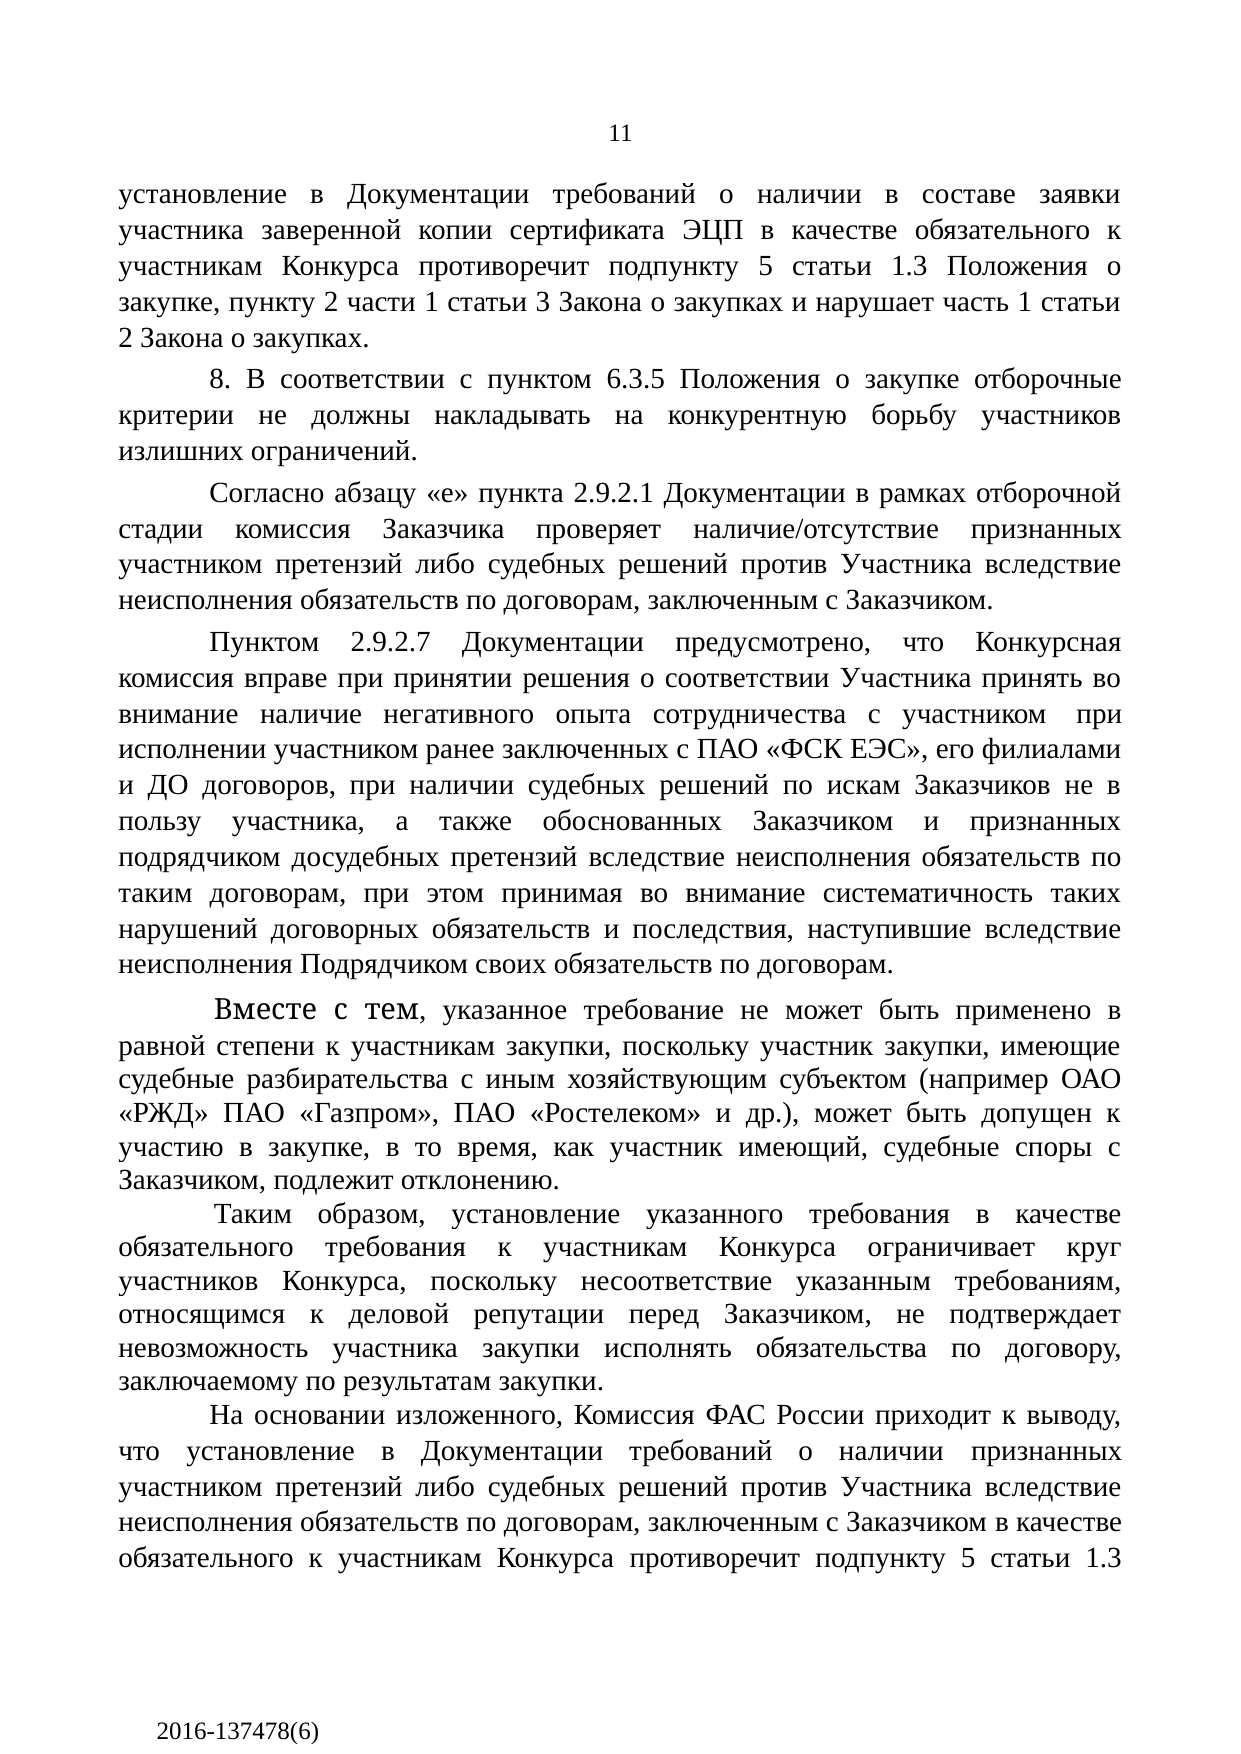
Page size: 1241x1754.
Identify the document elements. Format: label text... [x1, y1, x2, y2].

text Пунктом 2.9.2.7 Документации предусмотрено, что Конкурсная комиссия вправе при принятии решения о соответствии Участника принять во внимание наличие негативного опыта сотрудничества с участником при исполнении участником ранее заключенных с ПАО «ФСК ЕЭС», его филиалами и ДО договоров, при наличии судебных решений по искам Заказчиков не в пользу участника, а также обоснованных Заказчиком и признанных подрядчиком досудебных претензий вследствие неисполнения обязательств по таким договорам, при этом принимая во внимание систематичность таких нарушений договорных обязательств и последствия, наступившие вследствие неисполнения Подрядчиком своих обязательств по договорам. [118, 624, 1122, 980]
text установление в Документации требований о наличии в составе заявки участника заверенной копии сертификата ЭЦП в качестве обязательного к участникам Конкурса противоречит подпункту 5 статьи 1.3 Положения о закупке, пункту 2 части 1 статьи 3 Закона о закупках и нарушает часть 1 статьи 2 Закона о закупках. [118, 176, 1122, 353]
text Вместе с тем, указанное требование не может быть применено в равной степени к участникам закупки, поскольку участник закупки, имеющие судебные разбирательства с иным хозяйствующим субъектом (например ОАО «РЖД» ПАО «Газпром», ПАО «Ростелеком» и др.), может быть допущен к участию в закупке, в то время, как участник имеющий, судебные споры с Заказчиком, подлежит отклонению. [118, 988, 1122, 1196]
text На основании изложенного, Комиссия ФАС России приходит к выводу, что установление в Документации требований о наличии признанных участником претензий либо судебных решений против Участника вследствие неисполнения обязательств по договорам, заключенным с Заказчиком в качестве обязательного к участникам Конкурса противоречит подпункту 5 статьи 1.3 [118, 1397, 1122, 1574]
text Согласно абзацу «е» пункта 2.9.2.1 Документации в рамках отборочной стадии комиссия Заказчика проверяет наличие/отсутствие признанных участником претензий либо судебных решений против Участника вследствие неисполнения обязательств по договорам, заключенным с Заказчиком. [118, 475, 1122, 616]
text Таким образом, установление указанного требования в качестве обязательного требования к участникам Конкурса ограничивает круг участников Конкурса, поскольку несоответствие указанным требованиям, относящимся к деловой репутации перед Заказчиком, не подтверждает невозможность участника закупки исполнять обязательства по договору, заключаемому по результатам закупки. [118, 1196, 1122, 1397]
text 8. В соответствии с пунктом 6.3.5 Положения о закупке отборочные критерии не должны накладывать на конкурентную борьбу участников излишних ограничений. [118, 361, 1122, 467]
